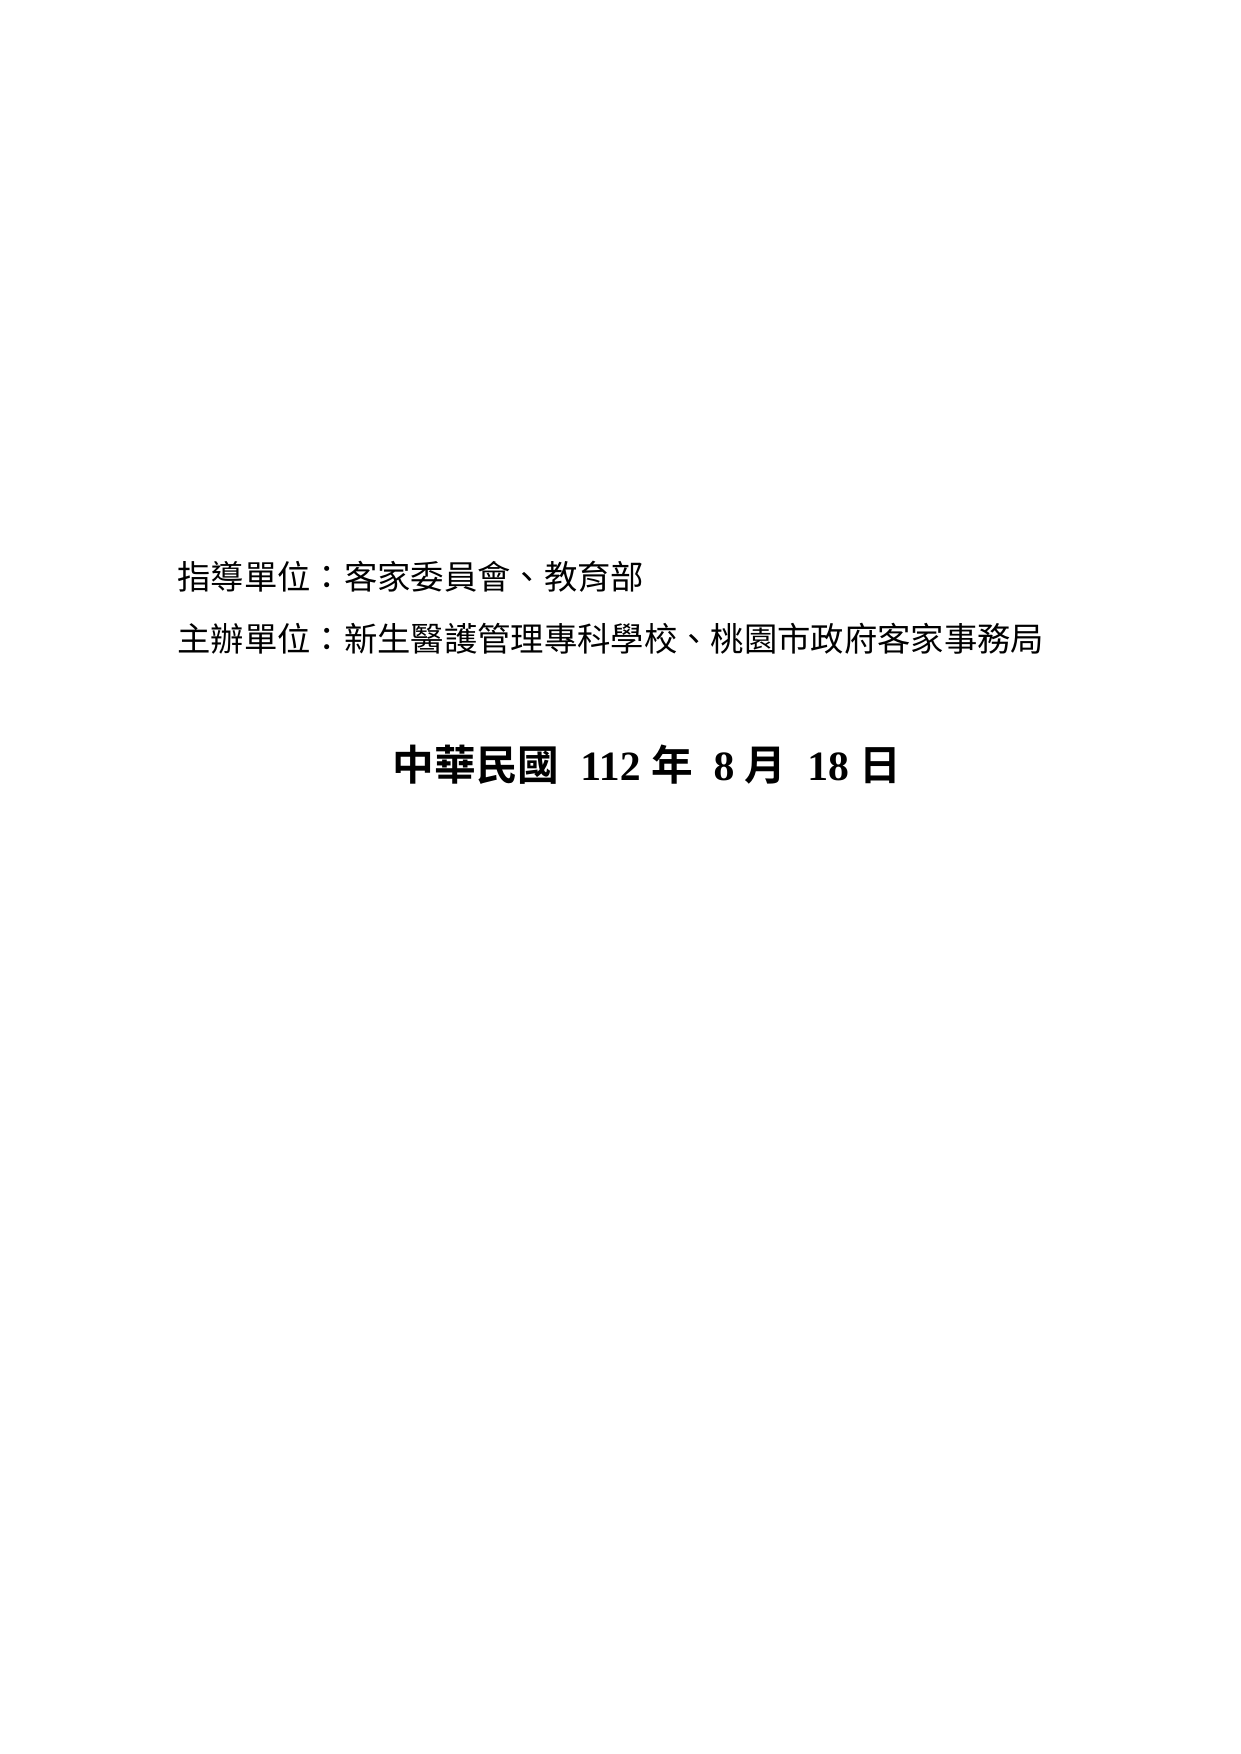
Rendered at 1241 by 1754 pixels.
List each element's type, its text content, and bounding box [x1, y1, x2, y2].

text 中華民國 112 年 8 月 18 日 [177, 721, 1116, 783]
text 指導單位：客家委員會、教育部 [177, 533, 1116, 596]
text 主辦單位：新生醫護管理專科學校、桃園市政府客家事務局 [177, 596, 1116, 658]
